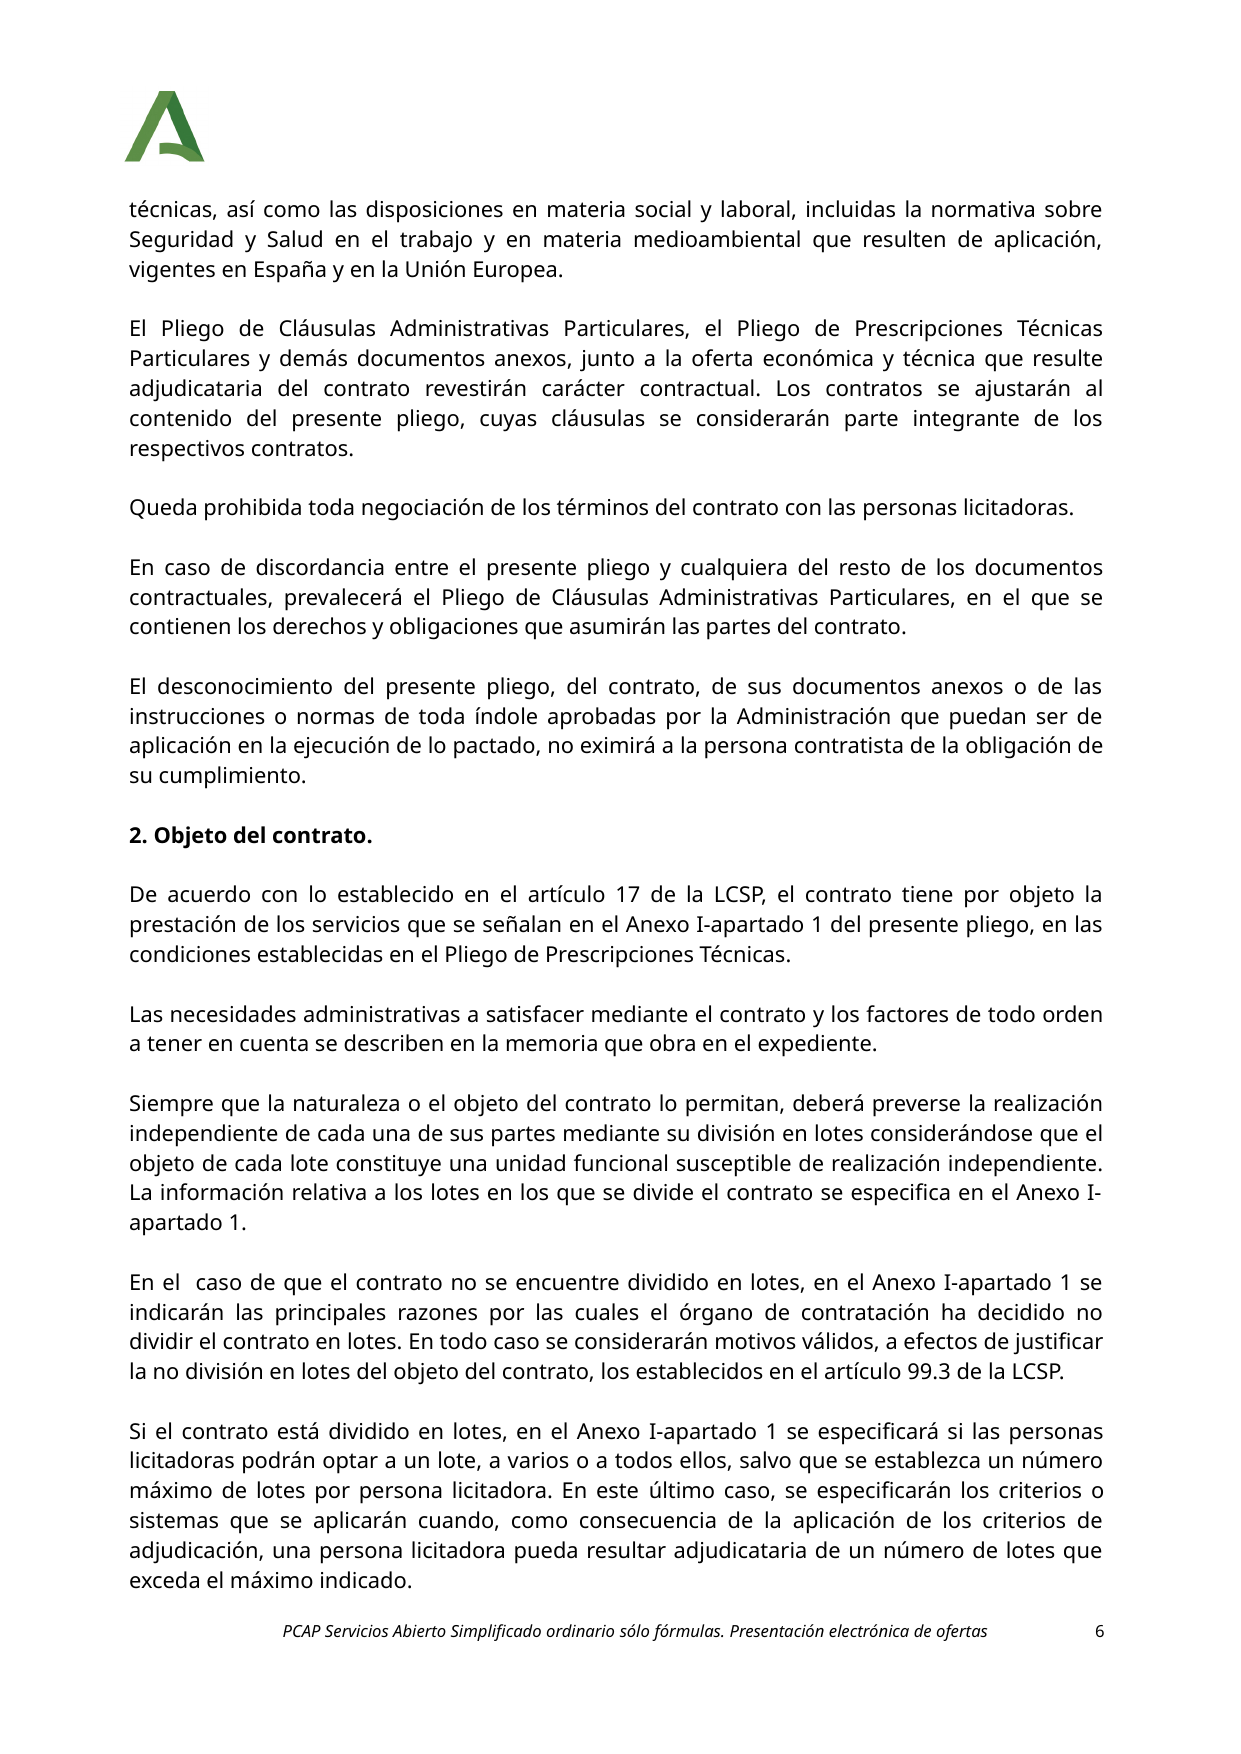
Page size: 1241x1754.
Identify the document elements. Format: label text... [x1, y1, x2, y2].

text Si el contrato está dividido en lotes, en el Anexo I-apartado 1 se especificará si las personas licitadoras podrán optar a un lote, a varios o a todos ellos, salvo que se establezca un número máximo de lotes por persona licitadora. En este último caso, se especificarán los criterios o sistemas que se aplicarán cuando, como consecuencia de la aplicación de los criterios de adjudicación, una persona licitadora pueda resultar adjudicataria de un número de lotes que exceda el máximo indicado. [129, 1416, 1104, 1594]
text En caso de discordancia entre el presente pliego y cualquiera del resto de los documentos contractuales, prevalecerá el Pliego de Cláusulas Administrativas Particulares, en el que se contienen los derechos y obligaciones que asumirán las partes del contrato. [129, 552, 1104, 641]
text El desconocimiento del presente pliego, del contrato, de sus documentos anexos o de las instrucciones o normas de toda índole aprobadas por la Administración que puedan ser de aplicación en la ejecución de lo pactado, no eximirá a la persona contratista de la obligación de su cumplimiento. [129, 671, 1104, 790]
text Las necesidades administrativas a satisfacer mediante el contrato y los factores de todo orden a tener en cuenta se describen en la memoria que obra en el expediente. [129, 999, 1104, 1058]
picture [120, 86, 209, 166]
text El Pliego de Cláusulas Administrativas Particulares, el Pliego de Prescripciones Técnicas Particulares y demás documentos anexos, junto a la oferta económica y técnica que resulte adjudicataria del contrato revestirán carácter contractual. Los contratos se ajustarán al contenido del presente pliego, cuyas cláusulas se considerarán parte integrante de los respectivos contratos. [129, 313, 1104, 462]
text En el caso de que el contrato no se encuentre dividido en lotes, en el Anexo I-apartado 1 se indicarán las principales razones por las cuales el órgano de contratación ha decidido no dividir el contrato en lotes. En todo caso se considerarán motivos válidos, a efectos de justificar la no división en lotes del objeto del contrato, los establecidos en el artículo 99.3 de la LCSP. [129, 1267, 1104, 1386]
text 2. Objeto del contrato. [129, 820, 1104, 850]
text De acuerdo con lo establecido en el artículo 17 de la LCSP, el contrato tiene por objeto la prestación de los servicios que se señalan en el Anexo I-apartado 1 del presente pliego, en las condiciones establecidas en el Pliego de Prescripciones Técnicas. [129, 879, 1104, 969]
text técnicas, así como las disposiciones en materia social y laboral, incluidas la normativa sobre Seguridad y Salud en el trabajo y en materia medioambiental que resulten de aplicación, vigentes en España y en la Unión Europea. [129, 194, 1104, 284]
text Siempre que la naturaleza o el objeto del contrato lo permitan, deberá preverse la realización independiente de cada una de sus partes mediante su división en lotes considerándose que el objeto de cada lote constituye una unidad funcional susceptible de realización independiente. La información relativa a los lotes en los que se divide el contrato se especifica en el Anexo I-apartado 1. [129, 1088, 1104, 1237]
text Queda prohibida toda negociación de los términos del contrato con las personas licitadoras. [129, 492, 1104, 522]
